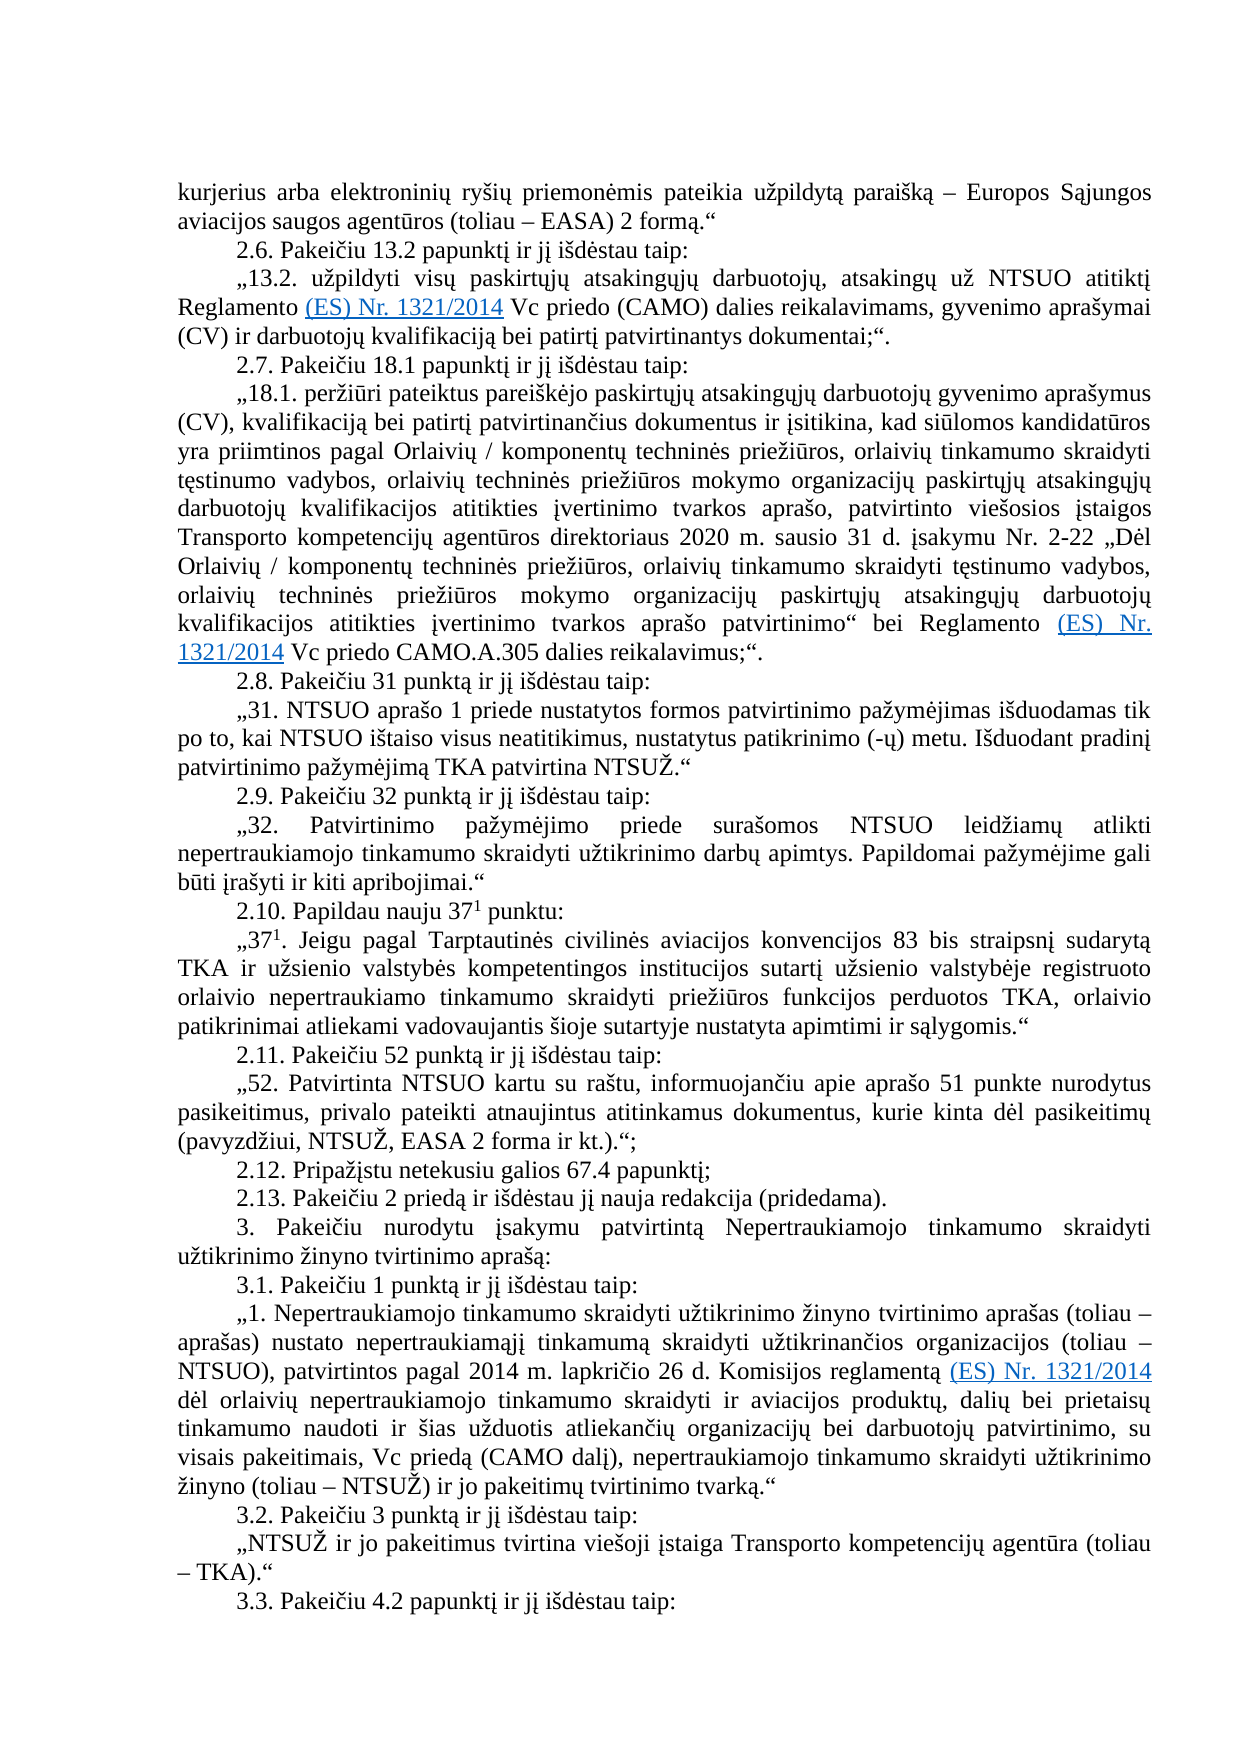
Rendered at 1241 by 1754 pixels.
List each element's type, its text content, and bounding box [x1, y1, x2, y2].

text 2.12. Pripažįstu netekusiu galios 67.4 papunktį; [177, 1155, 1152, 1183]
text 2.13. Pakeičiu 2 priedą ir išdėstau jį nauja redakcija (pridedama). [177, 1183, 1152, 1212]
text 2.6. Pakeičiu 13.2 papunktį ir jį išdėstau taip: [177, 235, 1152, 263]
text 2.8. Pakeičiu 31 punktą ir jį išdėstau taip: [177, 666, 1152, 695]
text 3.1. Pakeičiu 1 punktą ir jį išdėstau taip: [177, 1270, 1152, 1298]
text 2.10. Papildau nauju 371 punktu: [177, 896, 1152, 925]
text 3.3. Pakeičiu 4.2 papunktį ir jį išdėstau taip: [177, 1586, 1152, 1615]
text kurjerius arba elektroninių ryšių priemonėmis pateikia užpildytą paraišką – Europos Sąjungos aviacijos saugos agentūros (toliau – EASA) 2 formą.“ [177, 177, 1152, 235]
text „18.1. peržiūri pateiktus pareiškėjo paskirtųjų atsakingųjų darbuotojų gyvenimo aprašymus (CV), kvalifikaciją bei patirtį patvirtinančius dokumentus ir įsitikina, kad siūlomos kandidatūros yra priimtinos pagal Orlaivių / komponentų techninės priežiūros, orlaivių tinkamumo skraidyti tęstinumo vadybos, orlaivių techninės priežiūros mokymo organizacijų paskirtųjų atsakingųjų darbuotojų kvalifikacijos atitikties įvertinimo tvarkos aprašo, patvirtinto viešosios įstaigos Transporto kompetencijų agentūros direktoriaus 2020 m. sausio 31 d. įsakymu Nr. 2-22 „Dėl Orlaivių / komponentų techninės priežiūros, orlaivių tinkamumo skraidyti tęstinumo vadybos, orlaivių techninės priežiūros mokymo organizacijų paskirtųjų atsakingųjų darbuotojų kvalifikacijos atitikties įvertinimo tvarkos aprašo patvirtinimo“ bei Reglamento (ES) Nr. 1321/2014 Vc priedo CAMO.A.305 dalies reikalavimus;“. [177, 378, 1152, 666]
text „13.2. užpildyti visų paskirtųjų atsakingųjų darbuotojų, atsakingų už NTSUO atitiktį Reglamento (ES) Nr. 1321/2014 Vc priedo (CAMO) dalies reikalavimams, gyvenimo aprašymai (CV) ir darbuotojų kvalifikaciją bei patirtį patvirtinantys dokumentai;“. [177, 263, 1152, 350]
text „1. Nepertraukiamojo tinkamumo skraidyti užtikrinimo žinyno tvirtinimo aprašas (toliau – aprašas) nustato nepertraukiamąjį tinkamumą skraidyti užtikrinančios organizacijos (toliau – NTSUO), patvirtintos pagal 2014 m. lapkričio 26 d. Komisijos reglamentą (ES) Nr. 1321/2014 dėl orlaivių nepertraukiamojo tinkamumo skraidyti ir aviacijos produktų, dalių bei prietaisų tinkamumo naudoti ir šias užduotis atliekančių organizacijų bei darbuotojų patvirtinimo, su visais pakeitimais, Vc priedą (CAMO dalį), nepertraukiamojo tinkamumo skraidyti užtikrinimo žinyno (toliau – NTSUŽ) ir jo pakeitimų tvirtinimo tvarką.“ [177, 1298, 1152, 1500]
text 2.7. Pakeičiu 18.1 papunktį ir jį išdėstau taip: [177, 350, 1152, 378]
text 3. Pakeičiu nurodytu įsakymu patvirtintą Nepertraukiamojo tinkamumo skraidyti užtikrinimo žinyno tvirtinimo aprašą: [177, 1212, 1152, 1270]
text 2.9. Pakeičiu 32 punktą ir jį išdėstau taip: [177, 781, 1152, 810]
text „NTSUŽ ir jo pakeitimus tvirtina viešoji įstaiga Transporto kompetencijų agentūra (toliau – TKA).“ [177, 1528, 1152, 1586]
text „52. Patvirtinta NTSUO kartu su raštu, informuojančiu apie aprašo 51 punkte nurodytus pasikeitimus, privalo pateikti atnaujintus atitinkamus dokumentus, kurie kinta dėl pasikeitimų (pavyzdžiui, NTSUŽ, EASA 2 forma ir kt.).“; [177, 1068, 1152, 1155]
text 3.2. Pakeičiu 3 punktą ir jį išdėstau taip: [177, 1500, 1152, 1528]
text „371. Jeigu pagal Tarptautinės civilinės aviacijos konvencijos 83 bis straipsnį sudarytą TKA ir užsienio valstybės kompetentingos institucijos sutartį užsienio valstybėje registruoto orlaivio nepertraukiamo tinkamumo skraidyti priežiūros funkcijos perduotos TKA, orlaivio patikrinimai atliekami vadovaujantis šioje sutartyje nustatyta apimtimi ir sąlygomis.“ [177, 925, 1152, 1040]
text „31. NTSUO aprašo 1 priede nustatytos formos patvirtinimo pažymėjimas išduodamas tik po to, kai NTSUO ištaiso visus neatitikimus, nustatytus patikrinimo (-ų) metu. Išduodant pradinį patvirtinimo pažymėjimą TKA patvirtina NTSUŽ.“ [177, 695, 1152, 781]
text „32. Patvirtinimo pažymėjimo priede surašomos NTSUO leidžiamų atlikti nepertraukiamojo tinkamumo skraidyti užtikrinimo darbų apimtys. Papildomai pažymėjime gali būti įrašyti ir kiti apribojimai.“ [177, 810, 1152, 896]
text 2.11. Pakeičiu 52 punktą ir jį išdėstau taip: [177, 1040, 1152, 1068]
